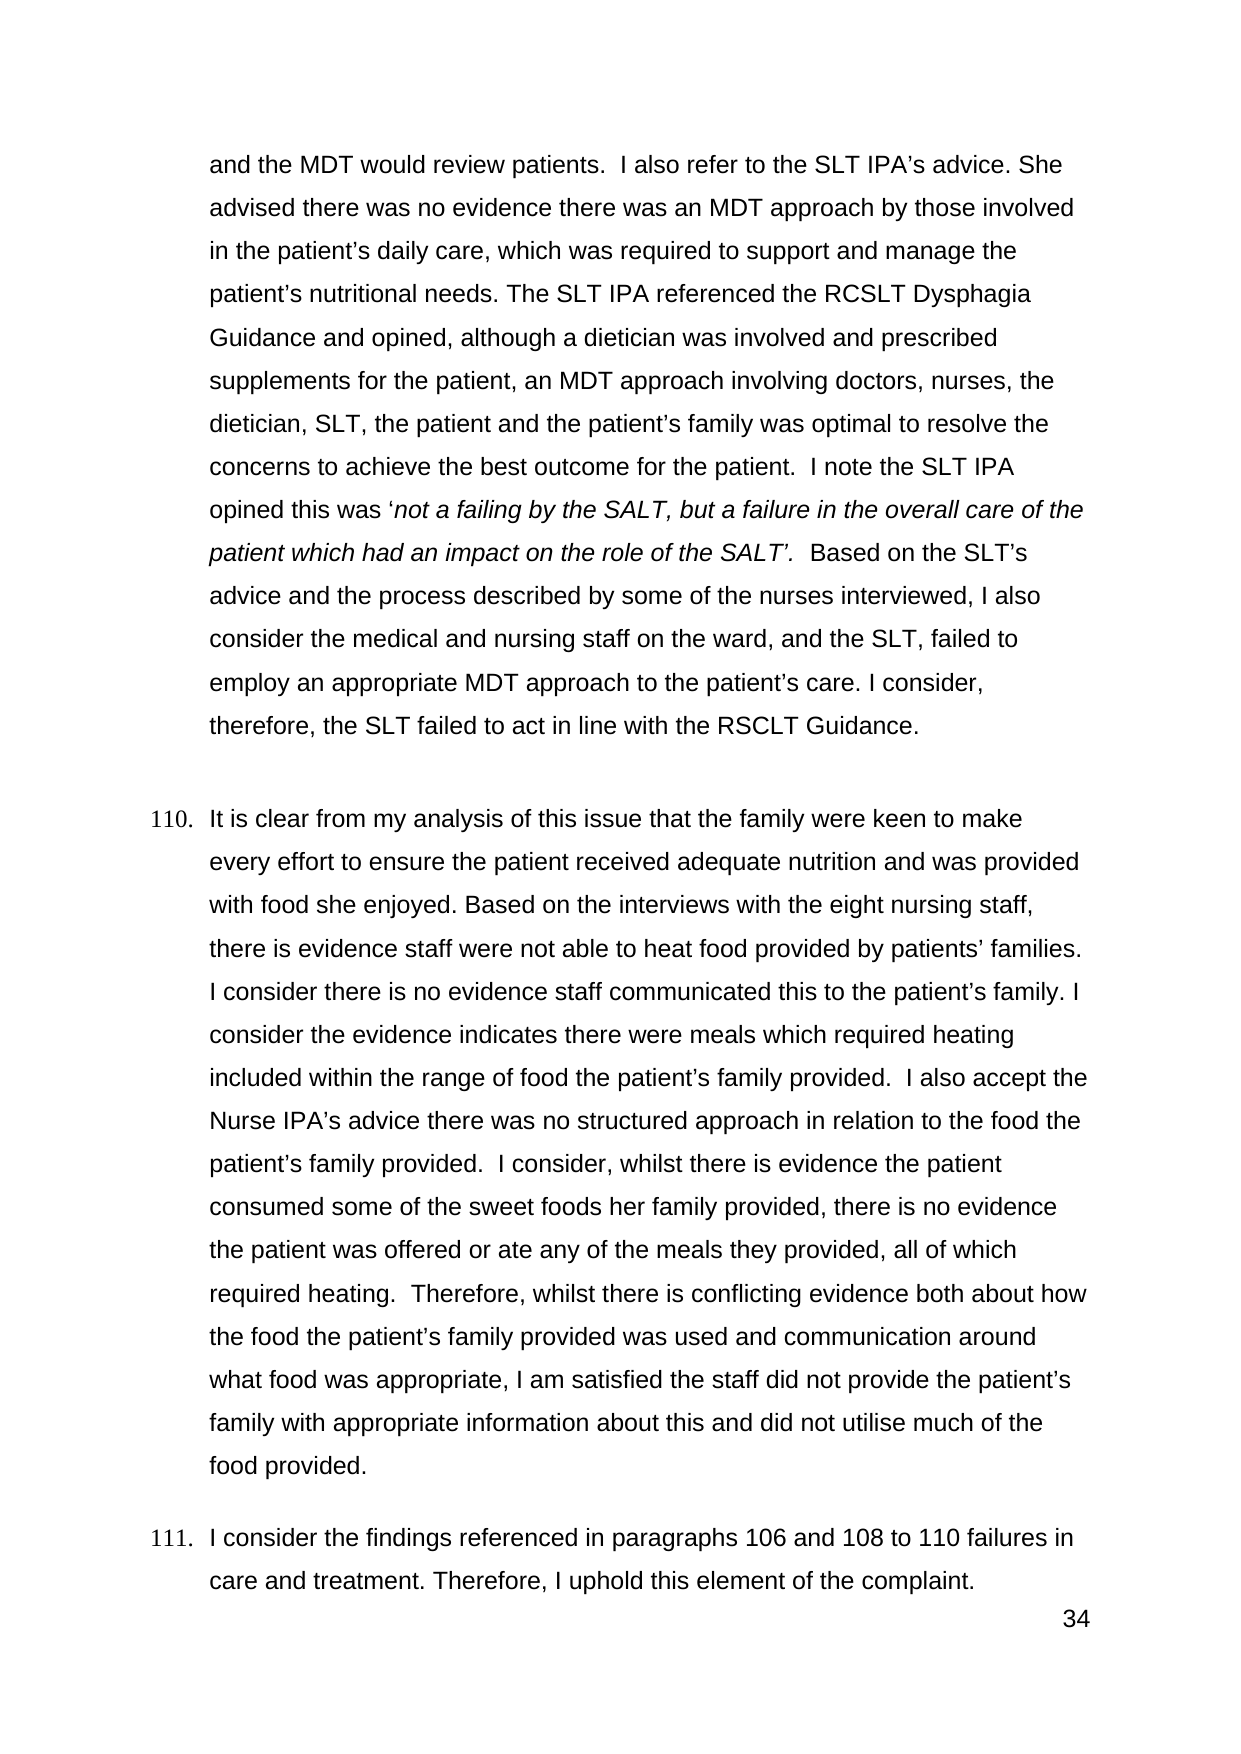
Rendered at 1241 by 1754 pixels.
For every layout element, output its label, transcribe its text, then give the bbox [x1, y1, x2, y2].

list I consider the findings referenced in paragraphs 106 and 108 to 110 failures in care and treatment. Therefore, I uphold this element of the complaint. [150, 1523, 1090, 1595]
list It is clear from my analysis of this issue that the family were keen to make every effort to ensure the patient received adequate nutrition and was provided with food she enjoyed. Based on the interviews with the eight nursing staff, there is evidence staff were not able to heat food provided by patients’ families. I consider there is no evidence staff communicated this to the patient’s family. I consider the evidence indicates there were meals which required heating included within the range of food the patient’s family provided. I also accept the Nurse IPA’s advice there was no structured approach in relation to the food the patient’s family provided. I consider, whilst there is evidence the patient consumed some of the sweet foods her family provided, there is no evidence the patient was offered or ate any of the meals they provided, all of which required heating. Therefore, whilst there is conflicting evidence both about how the food the patient’s family provided was used and communication around what food was appropriate, I am satisfied the staff did not provide the patient’s family with appropriate information about this and did not utilise much of the food provided. [150, 804, 1090, 1480]
list and the MDT would review patients. I also refer to the SLT IPA’s advice. She advised there was no evidence there was an MDT approach by those involved in the patient’s daily care, which was required to support and manage the patient’s nutritional needs. The SLT IPA referenced the RCSLT Dysphagia Guidance and opined, although a dietician was involved and prescribed supplements for the patient, an MDT approach involving doctors, nurses, the dietician, SLT, the patient and the patient’s family was optimal to resolve the concerns to achieve the best outcome for the patient. I note the SLT IPA opined this was ‘not a failing by the SALT, but a failure in the overall care of the patient which had an impact on the role of the SALT’. Based on the SLT’s advice and the process described by some of the nurses interviewed, I also consider the medical and nursing staff on the ward, and the SLT, failed to employ an appropriate MDT approach to the patient’s care. I consider, therefore, the SLT failed to act in line with the RSCLT Guidance. [150, 150, 1090, 739]
